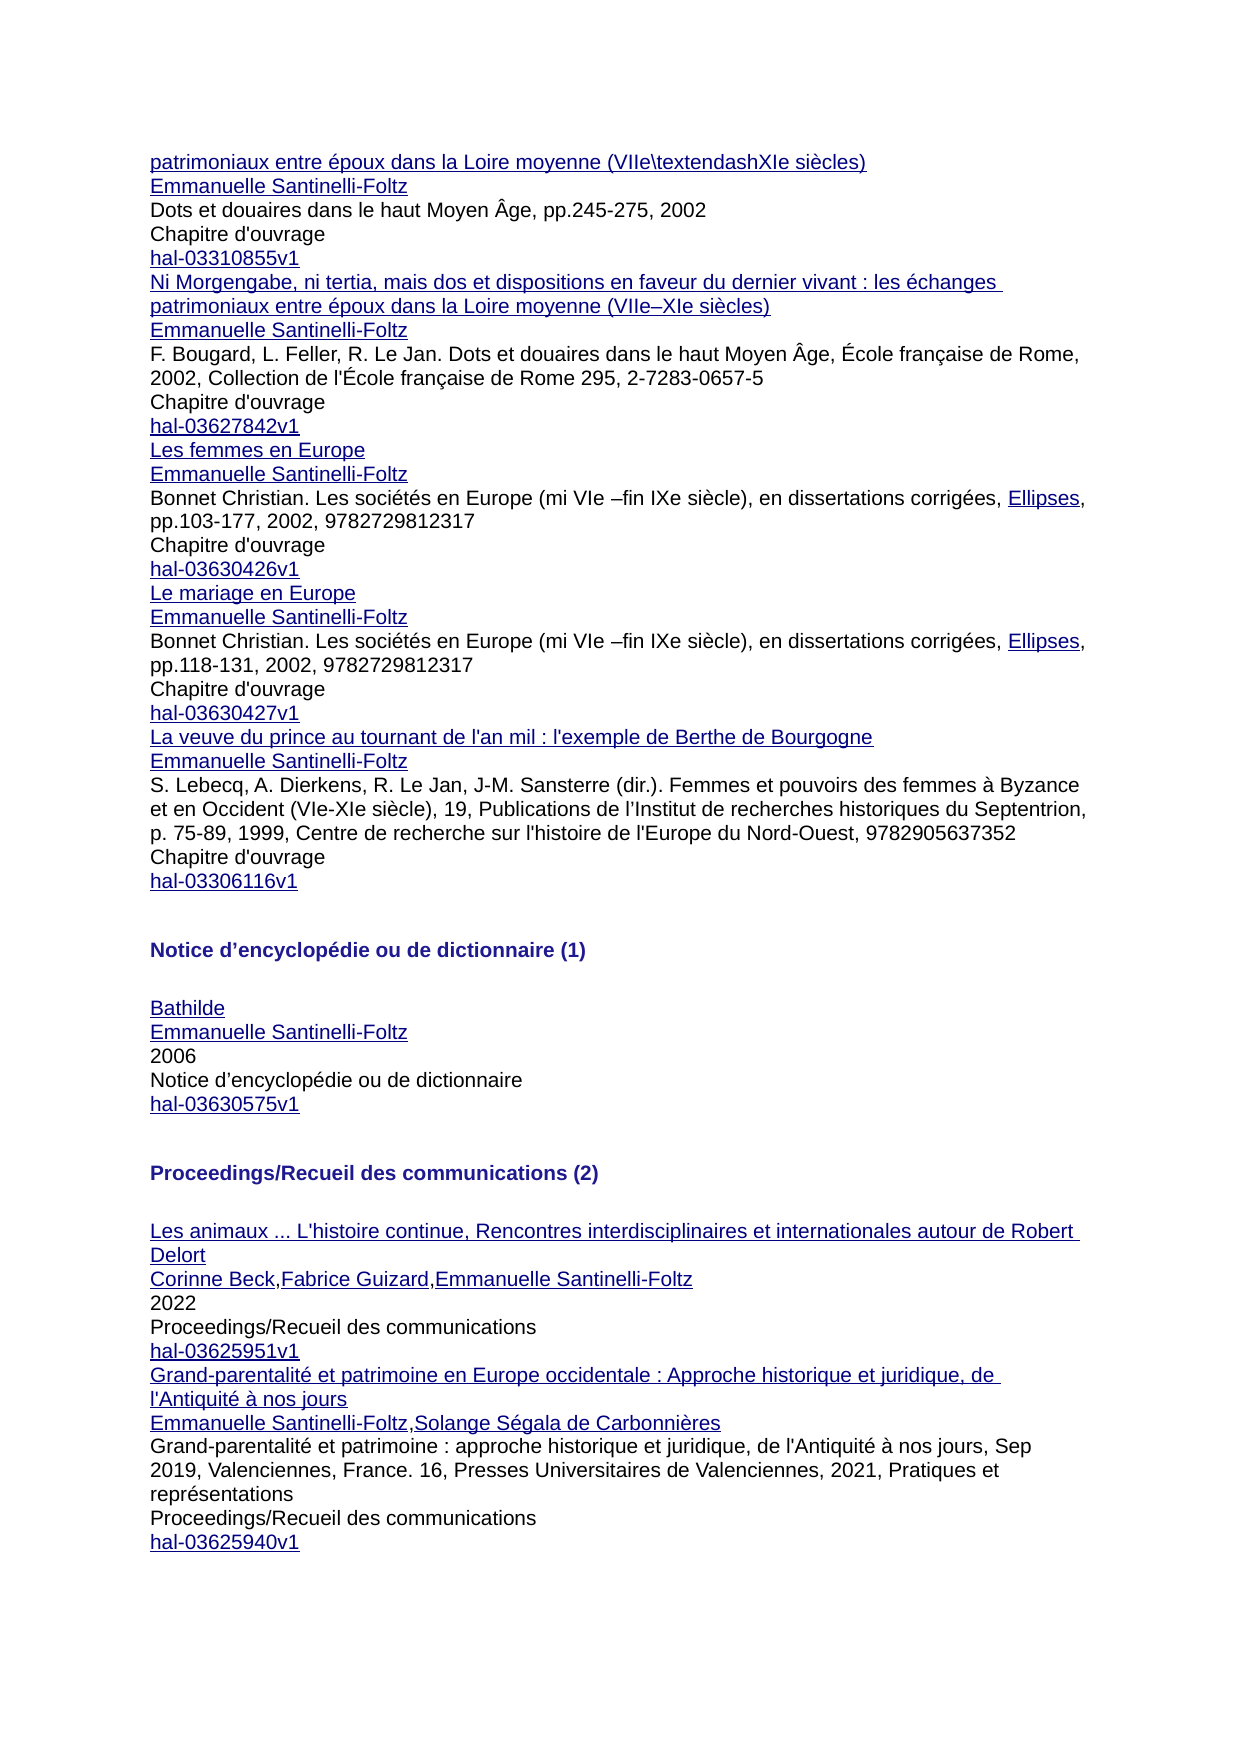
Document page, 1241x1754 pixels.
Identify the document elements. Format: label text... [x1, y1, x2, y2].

table_cell Ni Morgengabe, ni tertia, mais dos et dispositions en faveur du dernier vivant : les échanges patrimoniaux entre époux dans la Loire moyenne (VIIe–XIe siècles) Emmanuelle Santinelli-Foltz F. Bougard, L. Feller, R. Le Jan. Dots et douaires dans le haut Moyen Âge, École française de Rome, 2002, Collection de l'École française de Rome 295, 2-7283-0657-5 Chapitre d'ouvrage hal-03627842v1 [150, 270, 1090, 437]
table_cell patrimoniaux entre époux dans la Loire moyenne (VIIe\textendashXIe siècles) Emmanuelle Santinelli-Foltz Dots et douaires dans le haut Moyen Âge, pp.245-275, 2002 Chapitre d'ouvrage hal-03310855v1 [150, 150, 1090, 270]
subtitle Proceedings/Recueil des communications (2) [150, 1160, 1090, 1184]
table_cell Grand-parentalité et patrimoine en Europe occidentale : Approche historique et juridique, de l'Antiquité à nos jours Emmanuelle Santinelli-Foltz,Solange Ségala de Carbonnières Grand-parentalité et patrimoine : approche historique et juridique, de l'Antiquité à nos jours, Sep 2019, Valenciennes, France. 16, Presses Universitaires de Valenciennes, 2021, Pratiques et représentations Proceedings/Recueil des communications hal-03625940v1 [150, 1363, 1090, 1554]
table_header Les animaux ... L'histoire continue, Rencontres interdisciplinaires et internationales autour de Robert Delort Corinne Beck,Fabrice Guizard,Emmanuelle Santinelli-Foltz 2022 Proceedings/Recueil des communications hal-03625951v1 [150, 1219, 1090, 1362]
table_cell Les femmes en Europe Emmanuelle Santinelli-Foltz Bonnet Christian. Les sociétés en Europe (mi VIe –fin IXe siècle), en dissertations corrigées, Ellipses, pp.103-177, 2002, 9782729812317 Chapitre d'ouvrage hal-03630426v1 [150, 438, 1090, 581]
table_cell La veuve du prince au tournant de l'an mil : l'exemple de Berthe de Bourgogne Emmanuelle Santinelli-Foltz S. Lebecq, A. Dierkens, R. Le Jan, J-M. Sansterre (dir.). Femmes et pouvoirs des femmes à Byzance et en Occident (VIe-XIe siècle), 19, Publications de l’Institut de recherches historiques du Septentrion, p. 75-89, 1999, Centre de recherche sur l'histoire de l'Europe du Nord-Ouest, 9782905637352 Chapitre d'ouvrage hal-03306116v1 [150, 725, 1090, 893]
subtitle Notice d’encyclopédie ou de dictionnaire (1) [150, 937, 1090, 961]
table_cell Le mariage en Europe Emmanuelle Santinelli-Foltz Bonnet Christian. Les sociétés en Europe (mi VIe –fin IXe siècle), en dissertations corrigées, Ellipses, pp.118-131, 2002, 9782729812317 Chapitre d'ouvrage hal-03630427v1 [150, 581, 1090, 725]
table_header Bathilde Emmanuelle Santinelli-Foltz 2006 Notice d’encyclopédie ou de dictionnaire hal-03630575v1 [150, 996, 1090, 1116]
